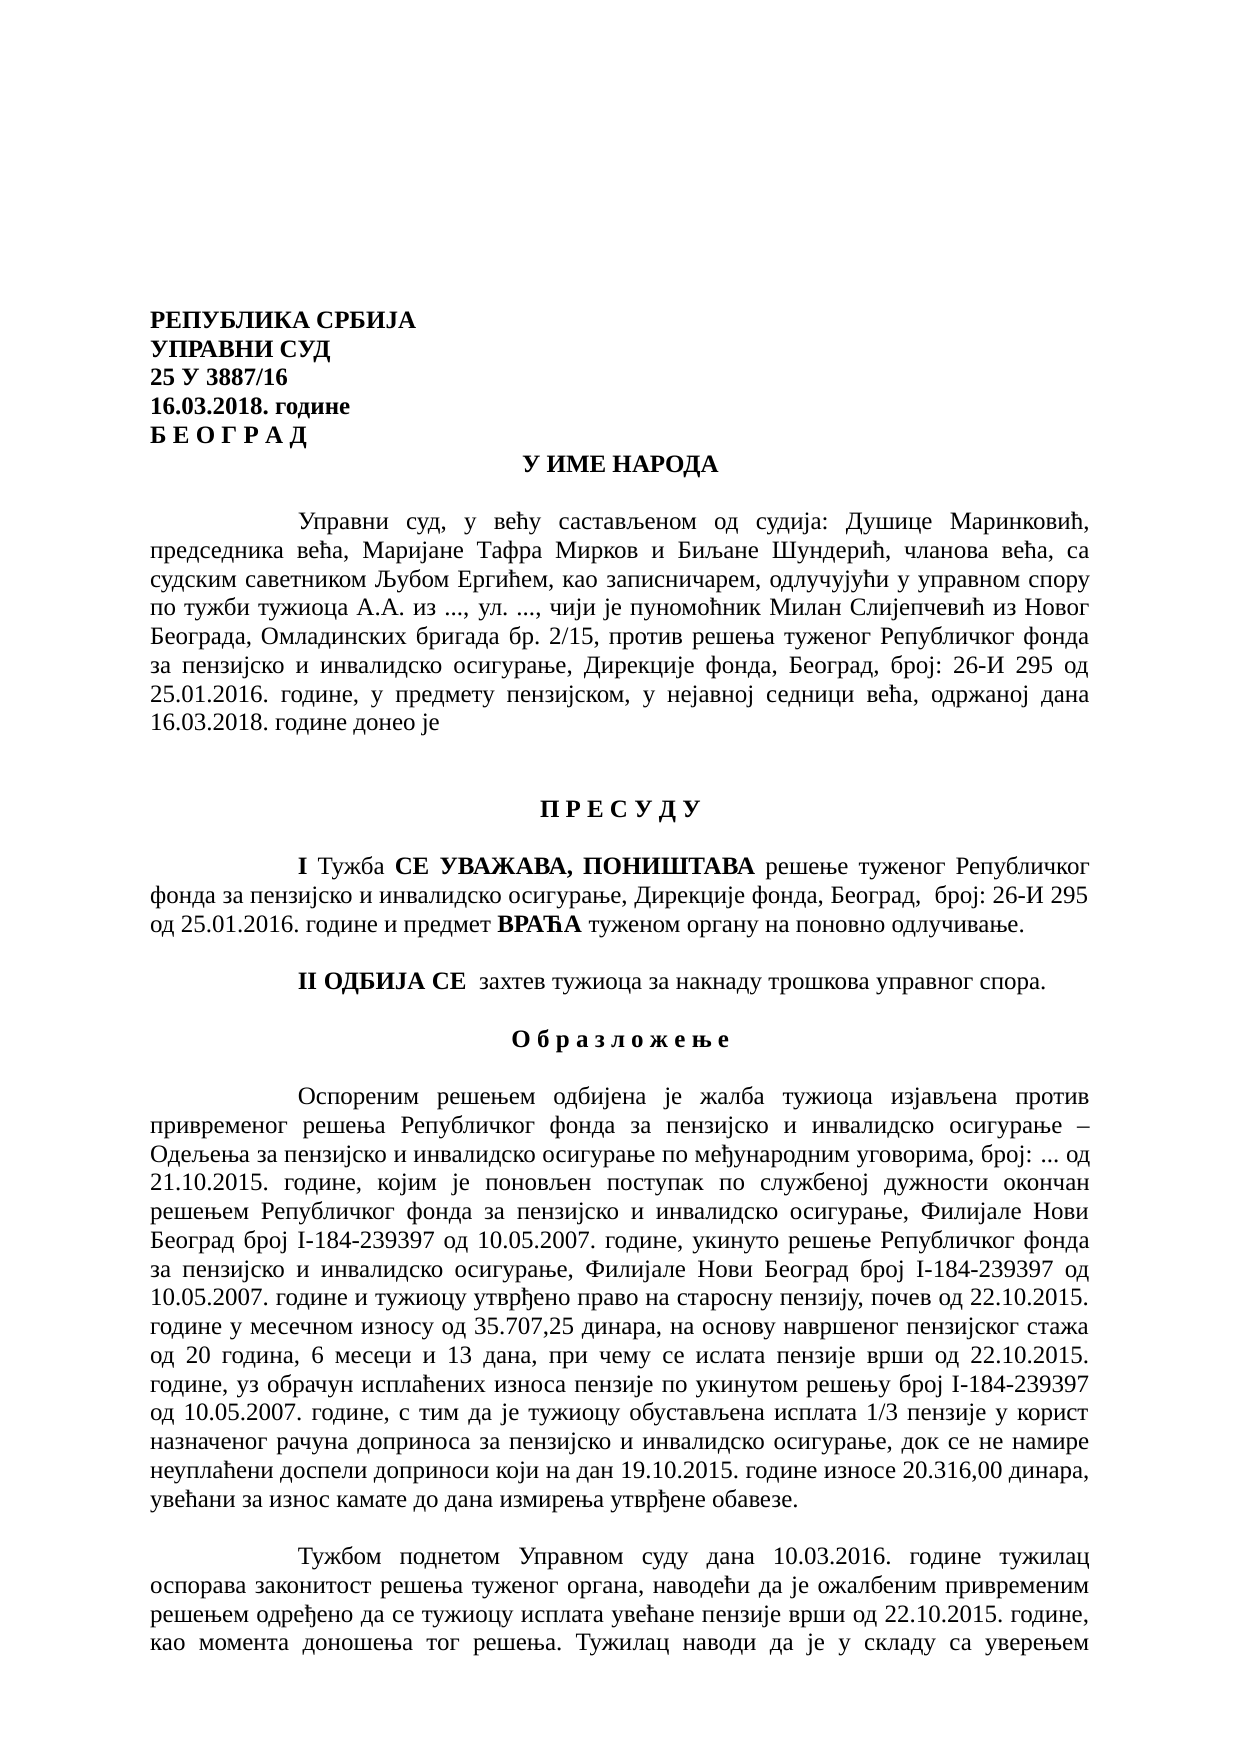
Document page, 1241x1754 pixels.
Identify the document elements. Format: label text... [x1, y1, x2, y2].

text Тужбом поднетом Управном суду дана 10.03.2016. године тужилац оспорава законитост решења туженог органа, наводећи да је ожалбеним привременим решењем одређено да се тужиоцу исплата увећане пензије врши од 22.10.2015. године, као момента доношења тог решења. Тужилац наводи да је у складу са уверењем [150, 1541, 1090, 1656]
text П Р Е С У Д У [150, 794, 1090, 822]
text Управни суд, у већу састављеном од судија: Душице Маринковић, председника већа, Маријане Тафра Мирков и Биљане Шундерић, чланова већа, са судским саветником Љубом Ергићем, као записничарем, одлучујући у управном спору по тужби тужиоца A.A. из ..., ул. ..., чији је пуномоћник Милан Слијепчевић из Новог Београда, Омладинских бригада бр. 2/15, против решења туженог Републичког фонда за пензијско и инвалидско осигурање, Дирекције фонда, Београд, број: 26-И 295 од 25.01.2016. године, у предмету пензијском, у нејавној седници већа, одржаној дана 16.03.2018. године донео је [150, 506, 1090, 736]
text РЕПУБЛИКА СРБИЈА [150, 305, 1090, 334]
text О б р а з л о ж е њ е [150, 1024, 1090, 1052]
text II ОДБИЈА СЕ захтев тужиоца за накнаду трошкова управног спора. [150, 966, 1090, 995]
text 25 У 3887/16 [150, 362, 1090, 391]
text УПРАВНИ СУД [150, 334, 1090, 362]
text 16.03.2018. године [150, 391, 1090, 420]
text Оспореним решењем одбијена је жалба тужиоца изјављена против привременог решења Републичког фонда за пензијско и инвалидско осигурање – Одељења за пензијско и инвалидско осигурање по међународним уговорима, број: ... од 21.10.2015. године, којим је поновљен поступак по службеној дужности окончан решењем Републичког фонда за пензијско и инвалидско осигурање, Филијале Нови Београд број I-184-239397 од 10.05.2007. године, укинуто решење Републичког фонда за пензијско и инвалидско осигурање, Филијале Нови Београд број I-184-239397 од 10.05.2007. године и тужиоцу утврђено право на старосну пензију, почев од 22.10.2015. године у месечном износу од 35.707,25 динара, на основу навршеног пензијског стажа од 20 година, 6 месеци и 13 дана, при чему се ислата пензије врши од 22.10.2015. године, уз обрачун исплаћених износа пензије по укинутом решењу број I-184-239397 од 10.05.2007. године, с тим да је тужиоцу обустављена исплата 1/3 пензије у корист назначеног рачуна доприноса за пензијско и инвалидско осигурање, док се не намире неуплаћени доспели доприноси који на дан 19.10.2015. године износе 20.316,00 динара, увећани за износ камате до дана измирења утврђене обавезе. [150, 1081, 1090, 1512]
text I Тужба СЕ УВАЖАВА, ПОНИШТАВА решење туженог Републичког фонда за пензијско и инвалидско осигурање, Дирекције фонда, Београд, број: 26-И 295 од 25.01.2016. године и предмет ВРАЋА туженом органу на поновно одлучивање. [150, 851, 1090, 937]
text У ИМЕ НАРОДА [150, 449, 1090, 477]
text Б Е О Г Р А Д [150, 420, 1090, 449]
